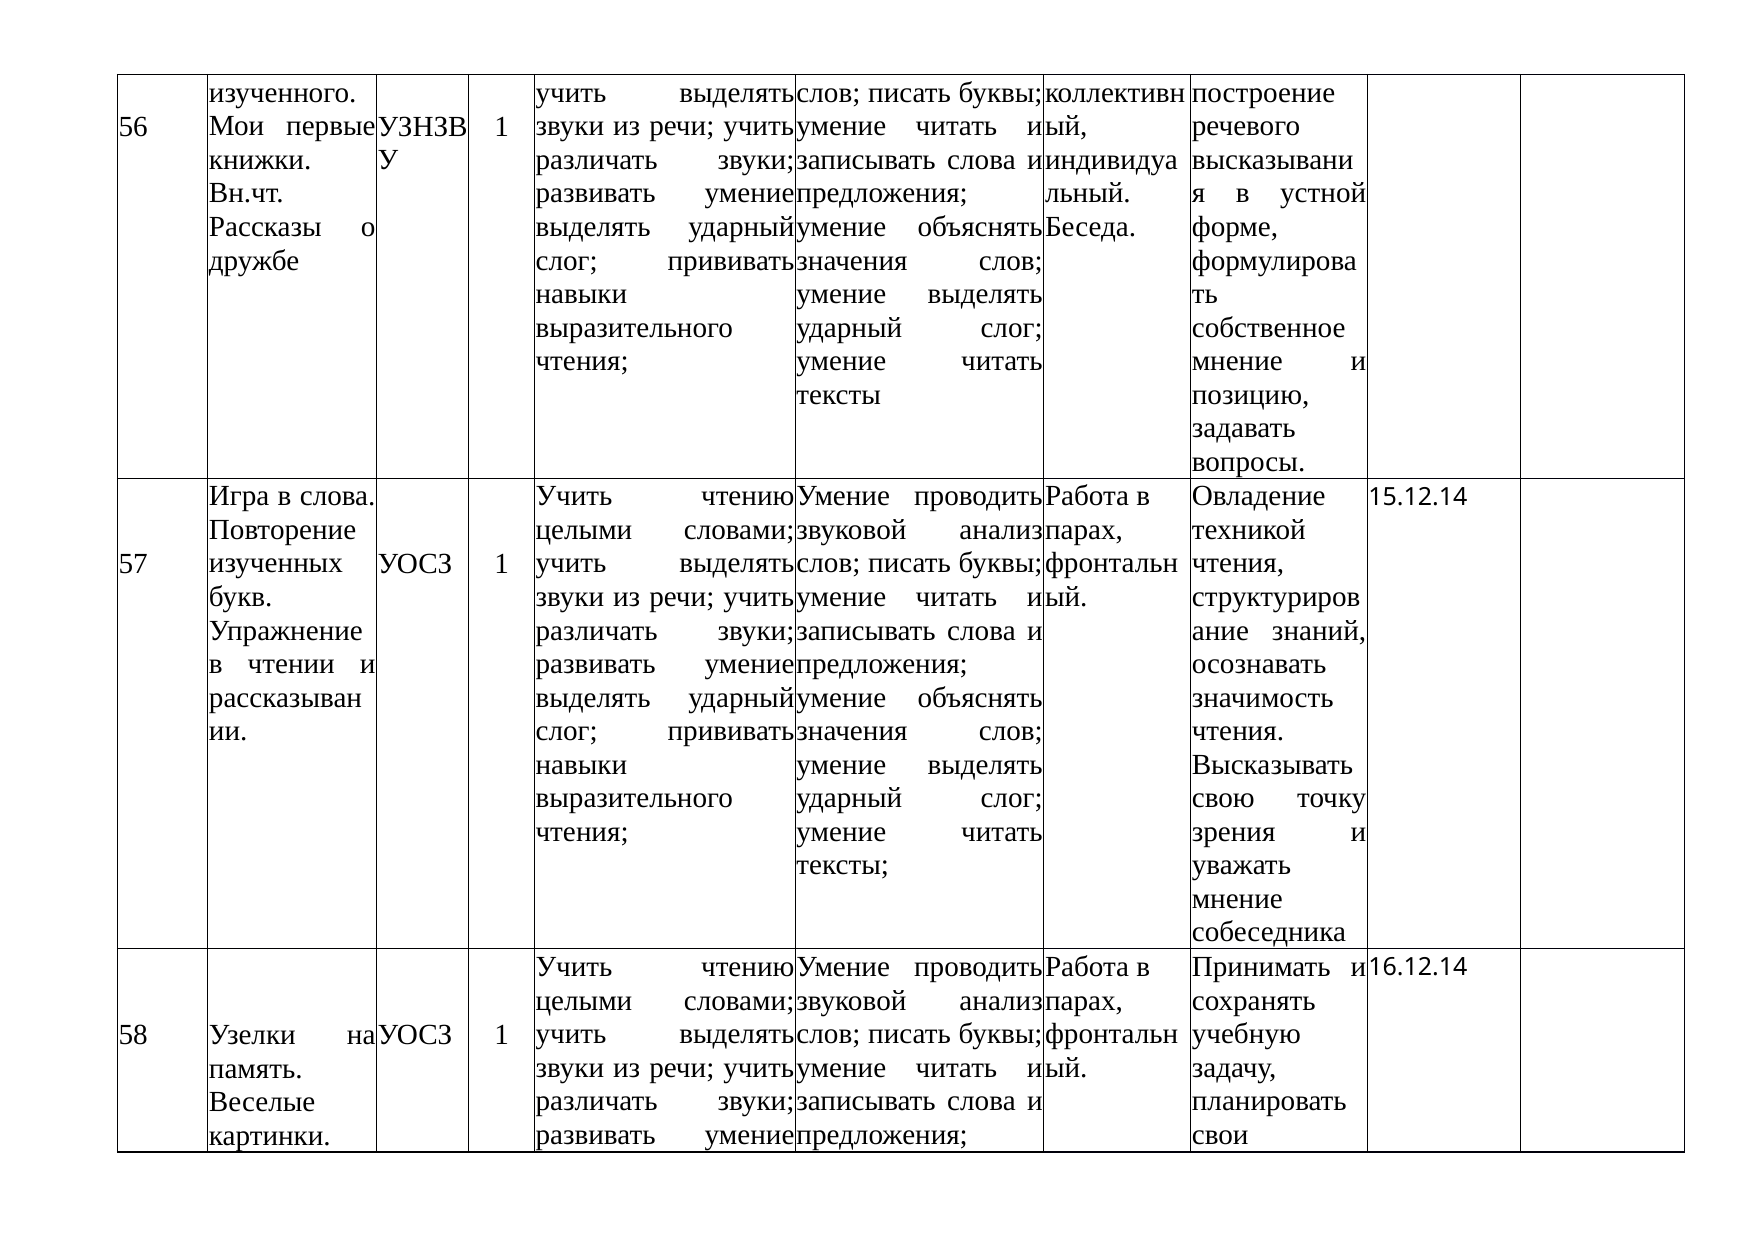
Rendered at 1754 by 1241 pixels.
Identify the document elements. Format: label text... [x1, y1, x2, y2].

table_cell Игра в слова. Повторение изученных букв. Упражнение в чтении и рассказывании. [208, 479, 376, 948]
table_cell 56 [118, 75, 207, 477]
table_cell Узелки на память. Веселые картинки. [208, 949, 376, 1151]
table_cell УОСЗ [377, 479, 468, 948]
table_cell коллективный, индивидуальный. Беседа. [1044, 75, 1190, 477]
table_cell УОСЗ [377, 949, 468, 1151]
table_cell [1521, 75, 1684, 477]
table_cell Работа в парах, фронтальный. [1044, 479, 1190, 948]
table_cell Принимать и сохранять учебную задачу, планировать свои [1191, 949, 1367, 1151]
table_cell 57 [118, 479, 207, 948]
table_cell Умение проводить звуковой анализ слов; писать буквы; умение читать и записывать слова и предложения; [796, 949, 1043, 1151]
table_cell Работа в парах, фронтальный. [1044, 949, 1190, 1151]
table_cell 1 [469, 479, 534, 948]
table_cell 58 [118, 949, 207, 1151]
table_cell 16.12.14 [1368, 949, 1520, 1151]
table_cell изученного. Мои первые книжки. Вн.чт. Рассказы о дружбе [208, 75, 376, 477]
table_cell слов; писать буквы; умение читать и записывать слова и предложения; умение объяснять значения слов; умение выделять ударный слог; умение читать тексты [796, 75, 1043, 477]
table_cell [1368, 75, 1520, 477]
table_cell 1 [469, 75, 534, 477]
table_cell Овладение техникой чтения, структурирование знаний, осознавать значимость чтения. Высказывать свою точку зрения и уважать мнение собеседника [1191, 479, 1367, 948]
table_cell Учить чтению целыми словами; учить выделять звуки из речи; учить различать звуки; развивать умение [535, 949, 795, 1151]
table_cell 15.12.14 [1368, 479, 1520, 948]
table_cell 1 [469, 949, 534, 1151]
table_cell [1521, 949, 1684, 1151]
table_cell учить выделять звуки из речи; учить различать звуки; развивать умение выделять ударный слог; прививать навыки выразительного чтения; [535, 75, 795, 477]
table_cell [1521, 479, 1684, 948]
table_cell построение речевого высказывания в устной форме, формулировать собственное мнение и позицию, задавать вопросы. [1191, 75, 1367, 477]
table_cell Умение проводить звуковой анализ слов; писать буквы; умение читать и записывать слова и предложения; умение объяснять значения слов; умение выделять ударный слог; умение читать тексты; [796, 479, 1043, 948]
table_cell УЗНЗВУ [377, 75, 468, 477]
table_cell Учить чтению целыми словами; учить выделять звуки из речи; учить различать звуки; развивать умение выделять ударный слог; прививать навыки выразительного чтения; [535, 479, 795, 948]
